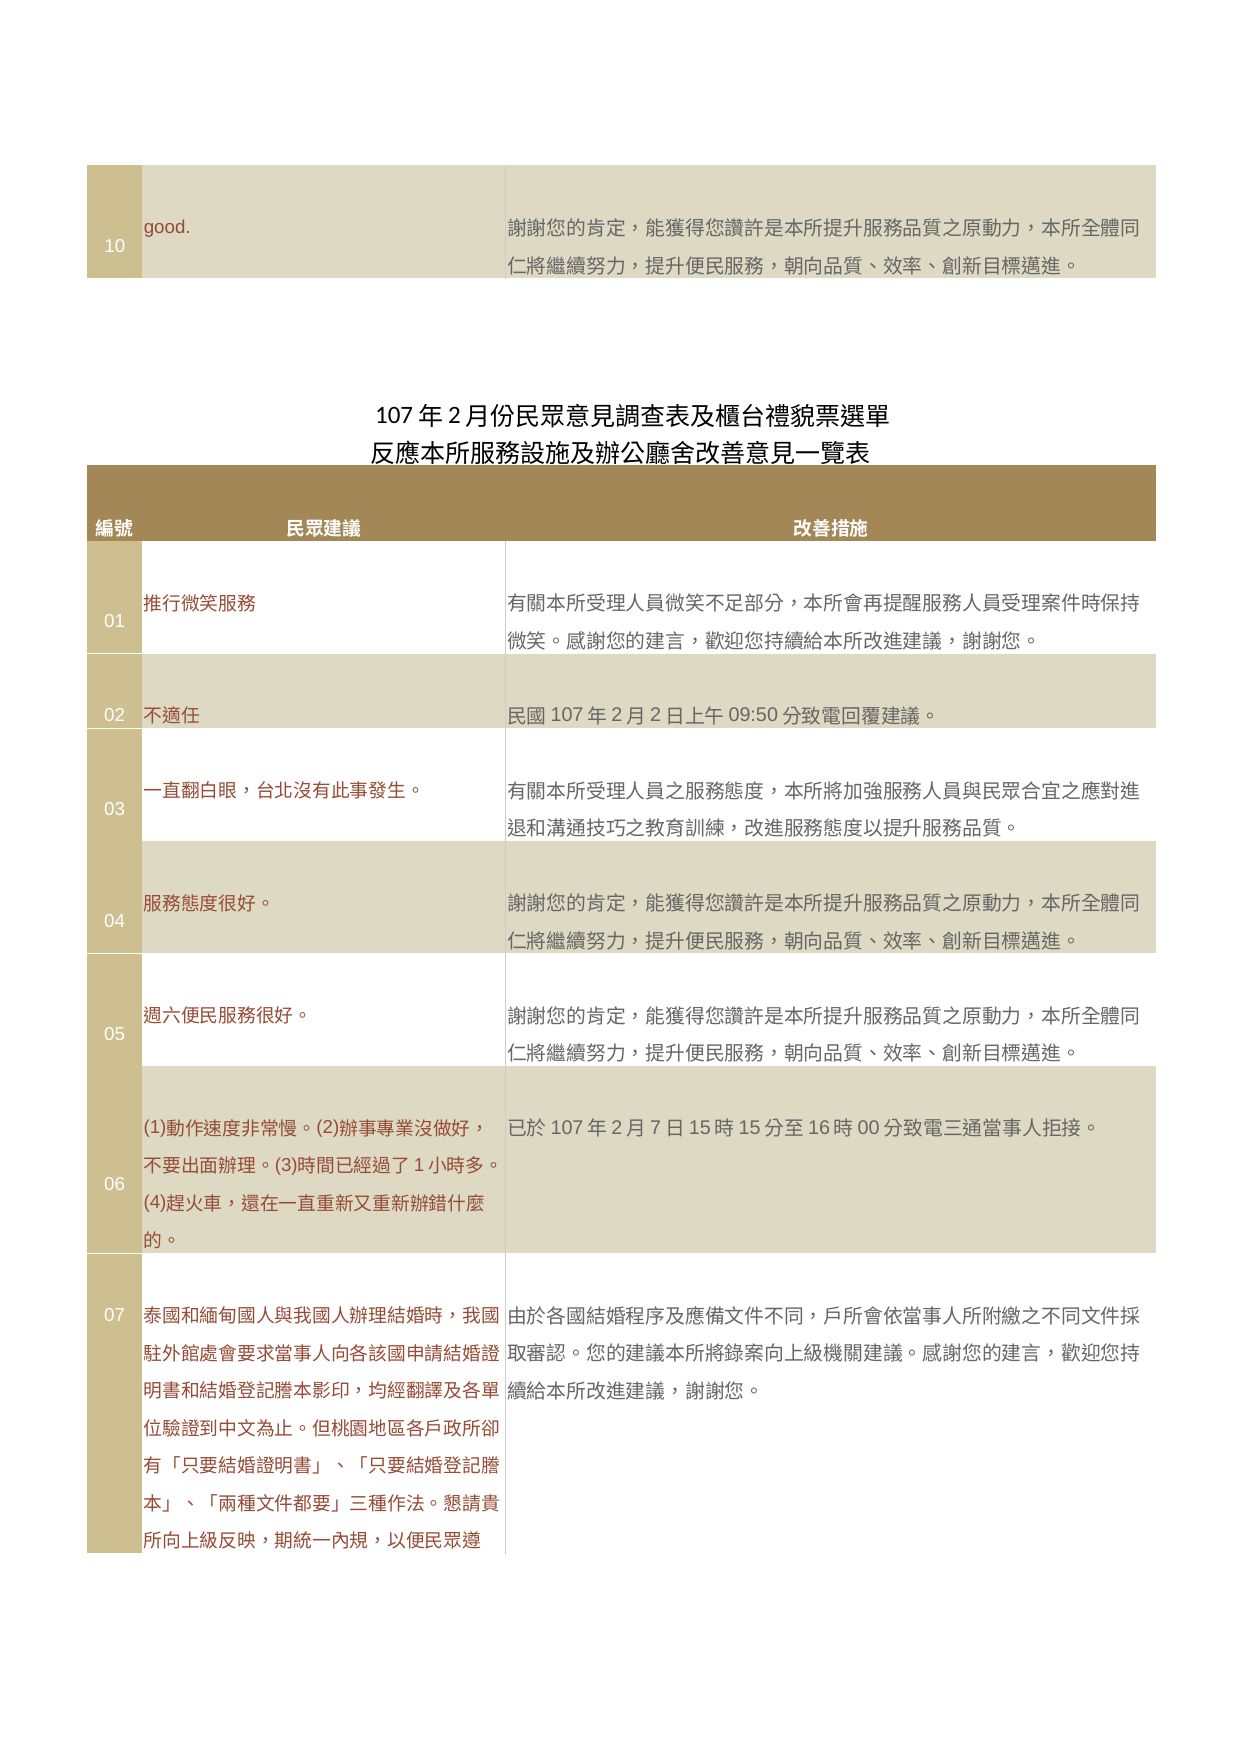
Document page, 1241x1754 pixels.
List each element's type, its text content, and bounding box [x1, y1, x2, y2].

table_cell 服務態度很好。 [142, 841, 505, 953]
table_cell 民國107年2月2日上午09:50分致電回覆建議。 [506, 654, 1156, 728]
table_header 改善措施 [505, 465, 1156, 541]
table_cell 04 [87, 841, 142, 953]
table_cell (1)動作速度非常慢。(2)辦事專業沒做好，不要出面辦理。(3)時間已經過了1小時多。(4)趕火車，還在一直重新又重新辦錯什麼的。 [142, 1066, 505, 1253]
table_cell 03 [87, 729, 142, 841]
table_cell 02 [87, 654, 142, 728]
text 反應本所服務設施及辦公廳舍改善意見一覽表 [89, 427, 1152, 464]
table_cell 06 [87, 1066, 142, 1253]
table_cell 推行微笑服務 [142, 541, 505, 653]
table_header 編號 [87, 465, 142, 541]
table_cell 07 [87, 1254, 142, 1553]
table_cell 由於各國結婚程序及應備文件不同，戶所會依當事人所附繳之不同文件採取審認。您的建議本所將錄案向上級機關建議。感謝您的建言，歡迎您持續給本所改進建議，謝謝您。 [506, 1254, 1156, 1553]
table_cell 泰國和緬甸國人與我國人辦理結婚時，我國駐外館處會要求當事人向各該國申請結婚證明書和結婚登記謄本影印，均經翻譯及各單位驗證到中文為止。但桃園地區各戶政所卻有「只要結婚證明書」、「只要結婚登記謄本」、「兩種文件都要」三種作法。懇請貴所向上級反映，期統一內規，以便民眾遵 [142, 1254, 505, 1553]
table_cell 謝謝您的肯定，能獲得您讚許是本所提升服務品質之原動力，本所全體同仁將繼續努力，提升便民服務，朝向品質、效率、創新目標邁進。 [506, 165, 1156, 278]
table_cell 週六便民服務很好。 [142, 954, 505, 1066]
table_cell 10 [87, 165, 142, 278]
table_cell 謝謝您的肯定，能獲得您讚許是本所提升服務品質之原動力，本所全體同仁將繼續努力，提升便民服務，朝向品質、效率、創新目標邁進。 [506, 841, 1156, 953]
table_cell 一直翻白眼，台北沒有此事發生。 [142, 729, 505, 841]
table_cell 已於107年2月7日15時15分至16時00分致電三通當事人拒接。 [506, 1066, 1156, 1253]
table_cell 有關本所受理人員之服務態度，本所將加強服務人員與民眾合宜之應對進退和溝通技巧之教育訓練，改進服務態度以提升服務品質。 [506, 729, 1156, 841]
table_cell 有關本所受理人員微笑不足部分，本所會再提醒服務人員受理案件時保持微笑。感謝您的建言，歡迎您持續給本所改進建議，謝謝您。 [506, 541, 1156, 653]
table_header 民眾建議 [142, 465, 505, 541]
table_cell 謝謝您的肯定，能獲得您讚許是本所提升服務品質之原動力，本所全體同仁將繼續努力，提升便民服務，朝向品質、效率、創新目標邁進。 [506, 954, 1156, 1066]
table_cell 01 [87, 541, 142, 653]
table_cell 05 [87, 954, 142, 1066]
table_cell good. [142, 165, 505, 278]
table_cell 不適任 [142, 654, 505, 728]
text 107年2月份民眾意見調查表及櫃台禮貌票選單 [114, 389, 1152, 427]
